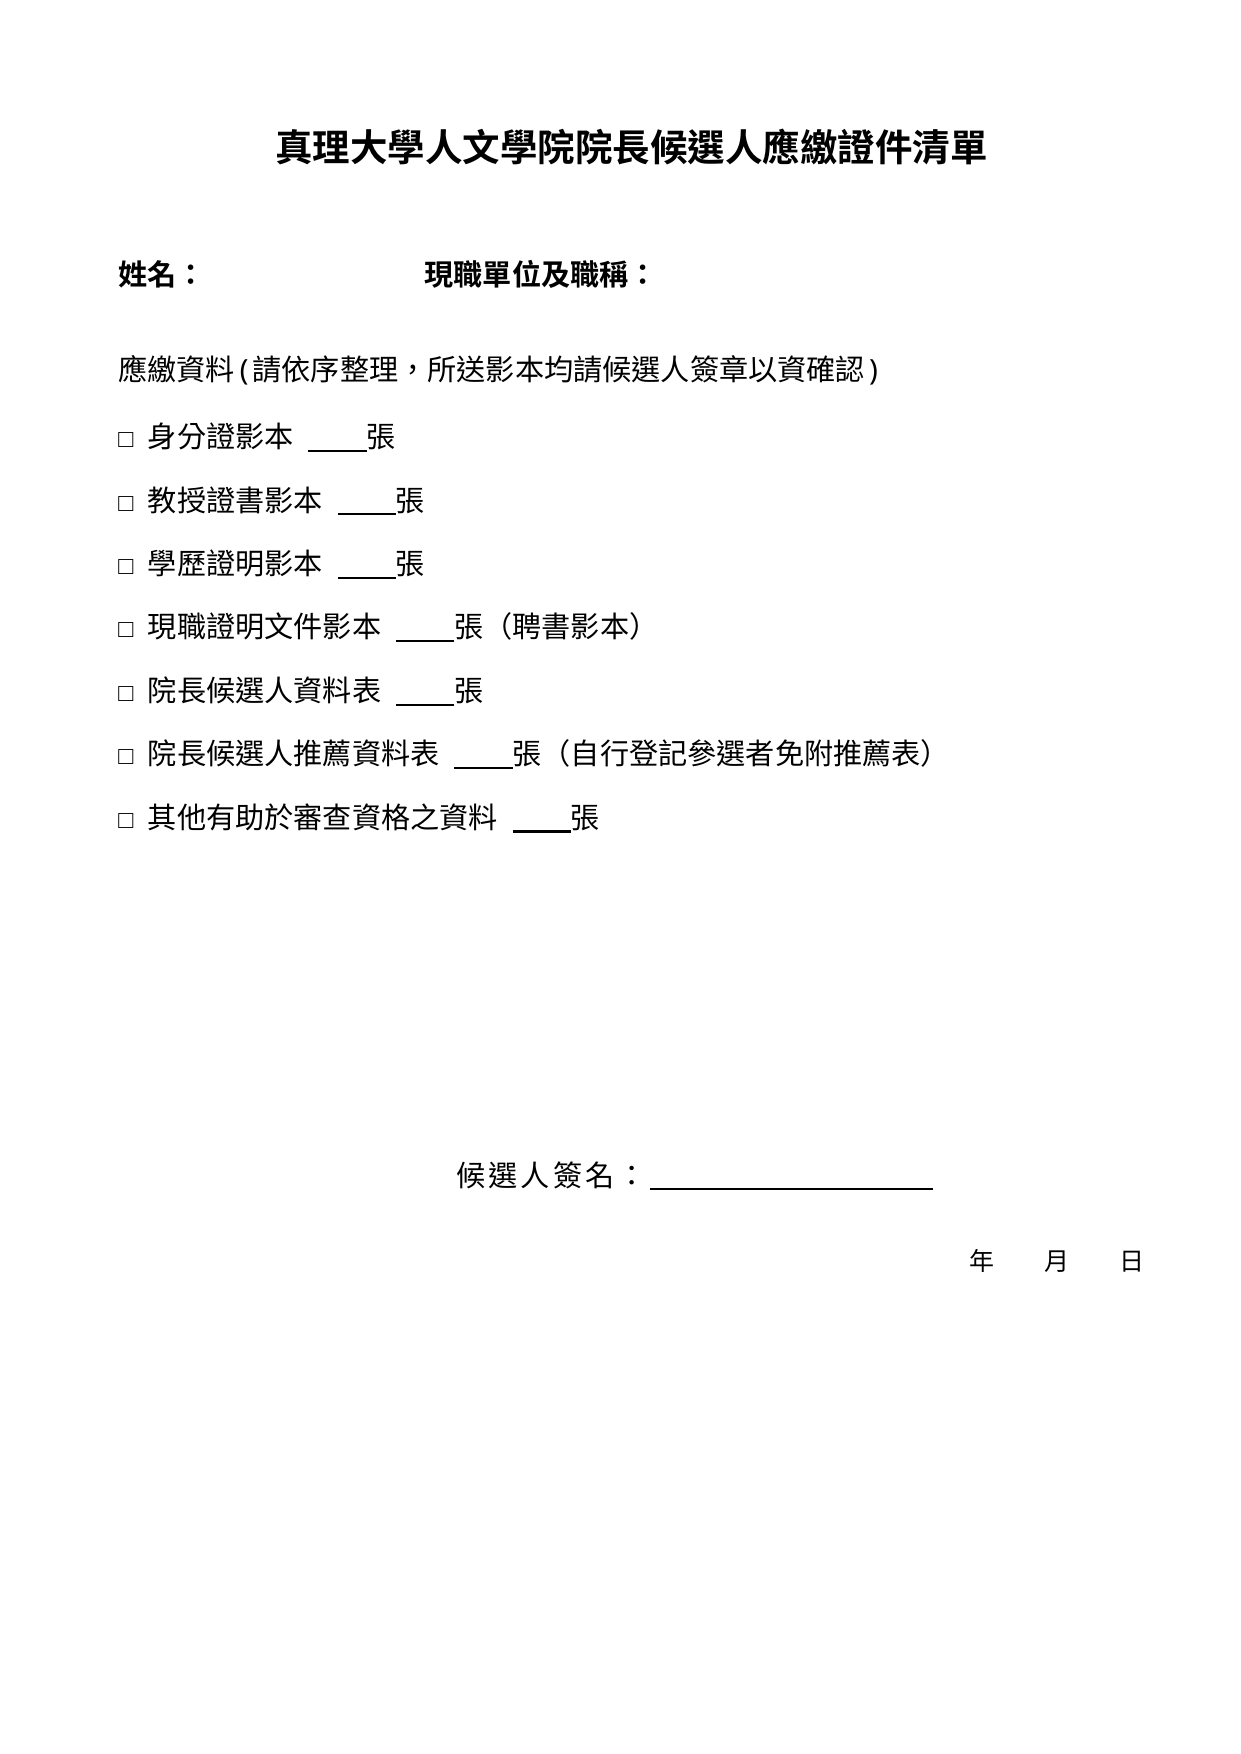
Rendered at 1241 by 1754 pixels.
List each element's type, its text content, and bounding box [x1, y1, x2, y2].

list 學歷證明影本 張 [118, 541, 1144, 583]
text 年 月 日 [118, 1236, 1144, 1278]
text 候選人簽名： [118, 1152, 1144, 1194]
list 院長候選人推薦資料表 張（自行登記參選者免附推薦表） [118, 731, 1144, 773]
text 真理大學人文學院院長候選人應繳證件清單 [118, 118, 1144, 172]
text 應繳資料(請依序整理，所送影本均請候選人簽章以資確認) [118, 346, 1144, 389]
list 現職證明文件影本 張（聘書影本） [118, 604, 1144, 646]
list 教授證書影本 張 [118, 477, 1144, 519]
list 其他有助於審查資格之資料 張 [118, 794, 1144, 837]
list 院長候選人資料表 張 [118, 667, 1144, 710]
text 姓名： 現職單位及職稱： [118, 252, 1144, 294]
list 身分證影本 張 [118, 414, 1144, 456]
